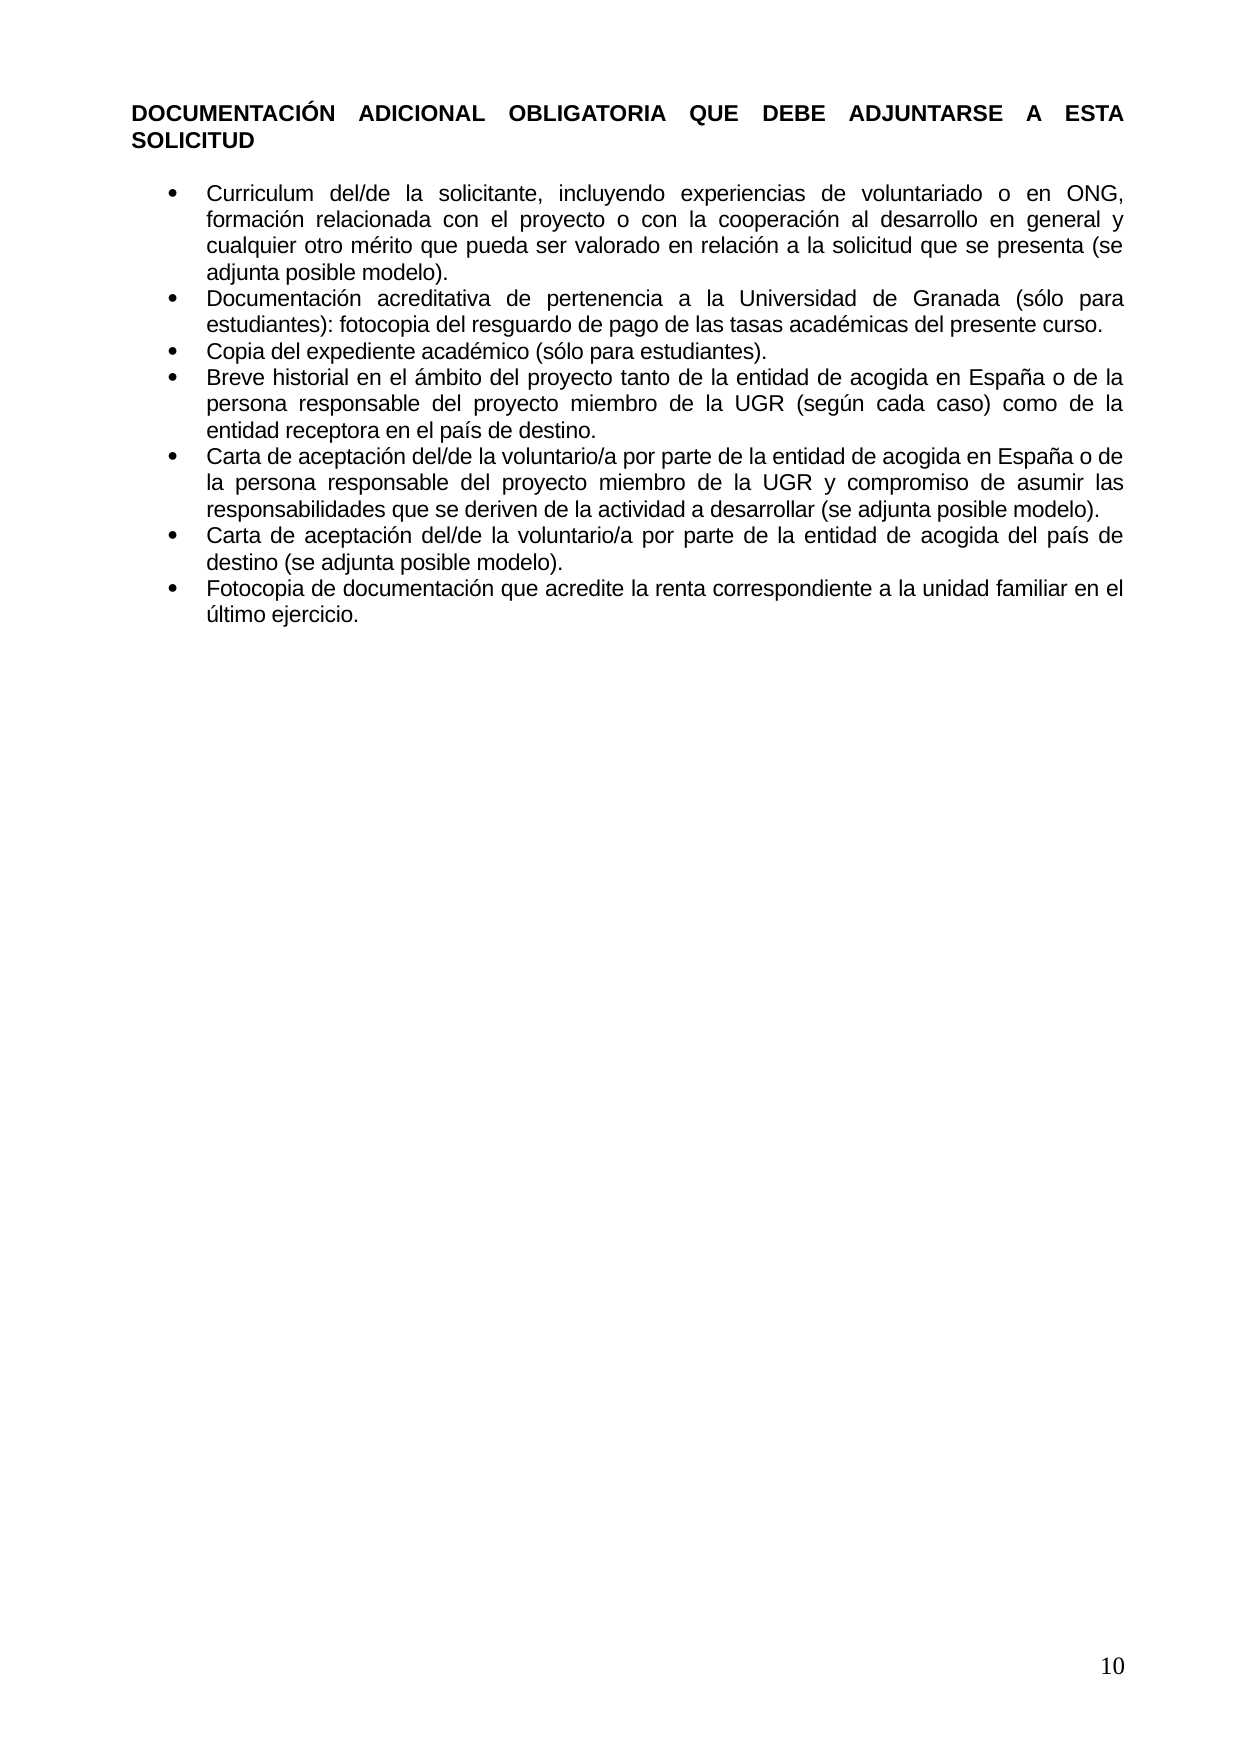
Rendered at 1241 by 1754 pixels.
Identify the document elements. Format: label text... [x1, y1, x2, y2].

list Documentación acreditativa de pertenencia a la Universidad de Granada (sólo para estudiantes): fotocopia del resguardo de pago de las tasas académicas del presente curso. [169, 285, 1125, 338]
list Copia del expediente académico (sólo para estudiantes). [169, 338, 1125, 364]
list Carta de aceptación del/de la voluntario/a por parte de la entidad de acogida en España o de la persona responsable del proyecto miembro de la UGR y compromiso de asumir las responsabilidades que se deriven de la actividad a desarrollar (se adjunta posible modelo). [169, 443, 1125, 522]
list Carta de aceptación del/de la voluntario/a por parte de la entidad de acogida del país de destino (se adjunta posible modelo). [169, 522, 1125, 575]
list Breve historial en el ámbito del proyecto tanto de la entidad de acogida en España o de la persona responsable del proyecto miembro de la UGR (según cada caso) como de la entidad receptora en el país de destino. [169, 364, 1125, 443]
text DOCUMENTACIÓN ADICIONAL OBLIGATORIA QUE DEBE ADJUNTARSE A ESTA SOLICITUD [131, 100, 1125, 153]
list Curriculum del/de la solicitante, incluyendo experiencias de voluntariado o en ONG, formación relacionada con el proyecto o con la cooperación al desarrollo en general y cualquier otro mérito que pueda ser valorado en relación a la solicitud que se presenta (se adjunta posible modelo). [169, 179, 1125, 285]
list Fotocopia de documentación que acredite la renta correspondiente a la unidad familiar en el último ejercicio. [169, 575, 1125, 627]
